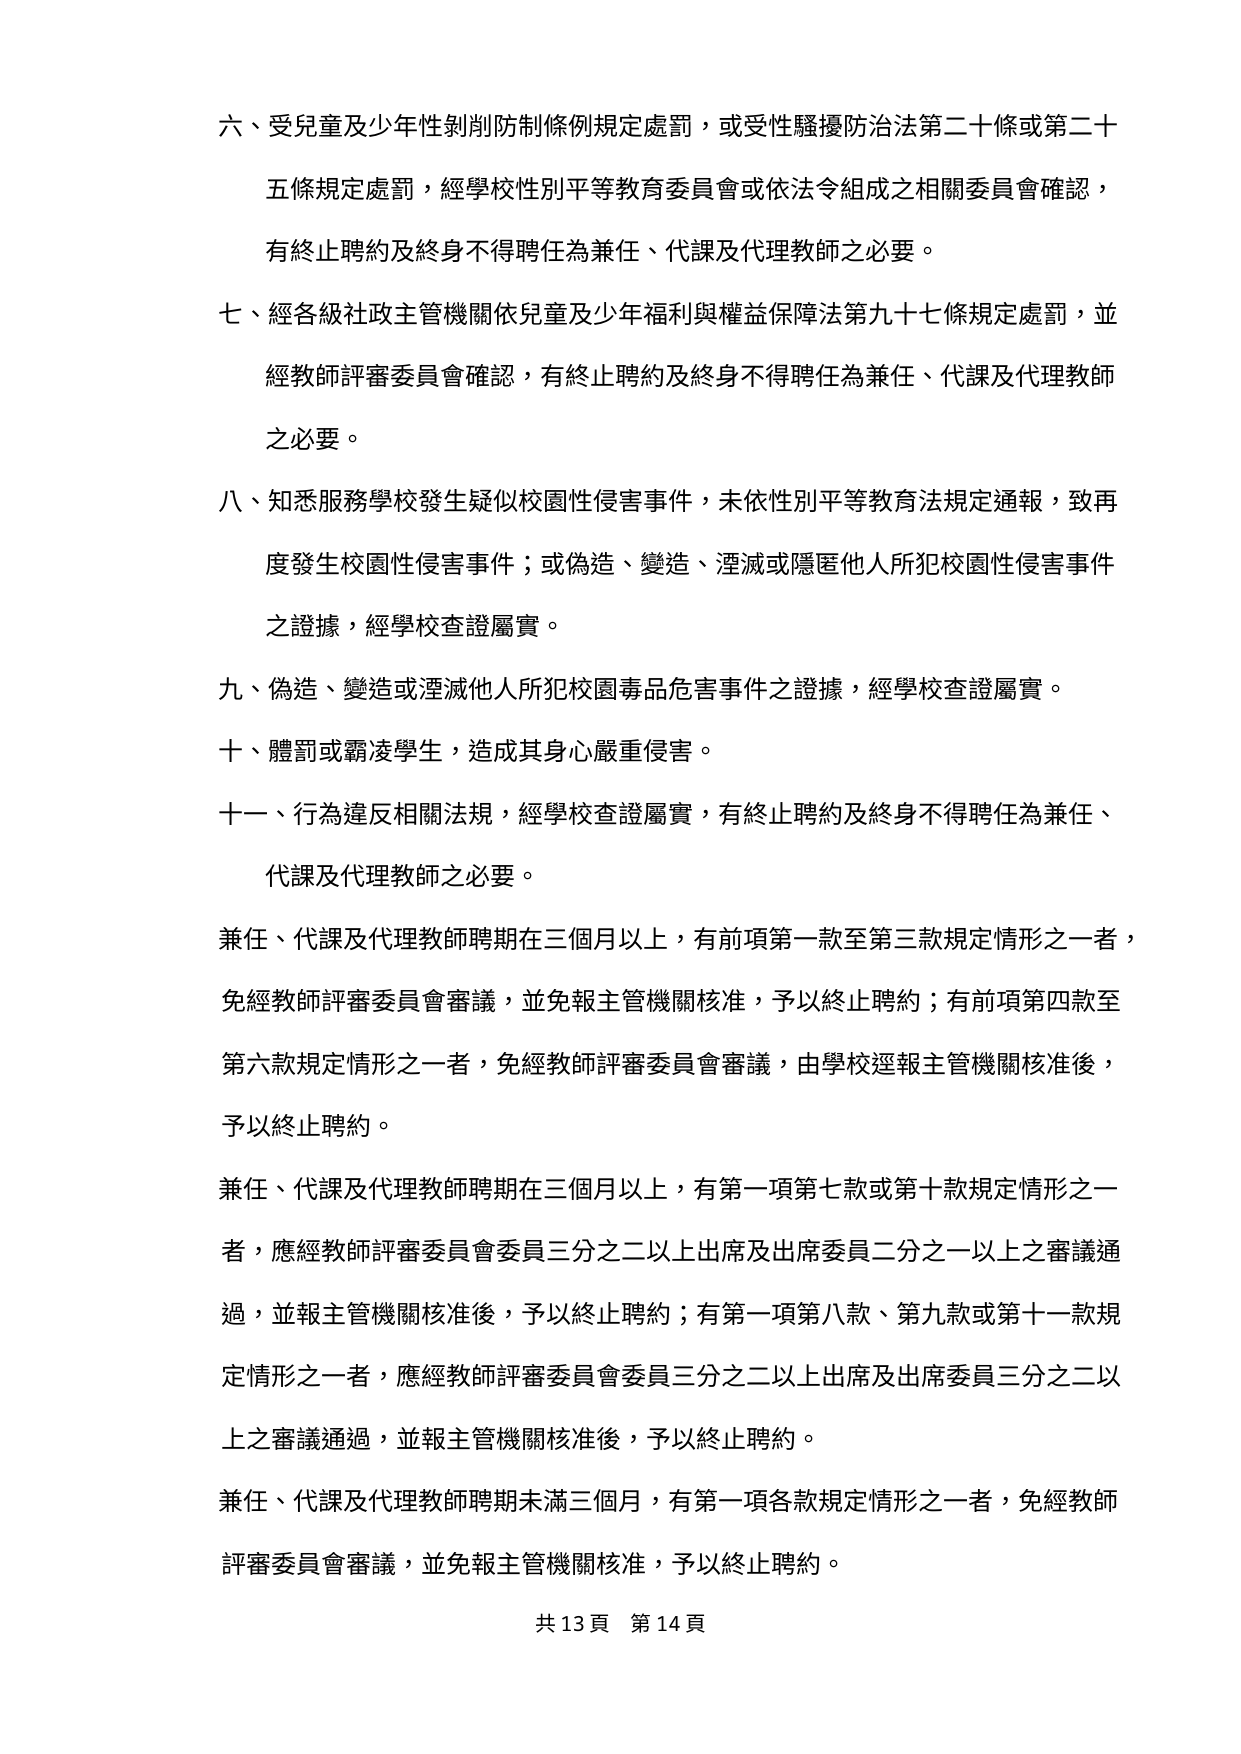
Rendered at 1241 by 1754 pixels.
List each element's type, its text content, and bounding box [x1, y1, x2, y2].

text 兼任、代課及代理教師聘期在三個月以上，有前項第一款至第三款規定情形之一者，免經教師評審委員會審議，並免報主管機關核准，予以終止聘約；有前項第四款至第六款規定情形之一者，免經教師評審委員會審議，由學校逕報主管機關核准後，予以終止聘約。 [218, 896, 1122, 1146]
text 九、偽造、變造或湮滅他人所犯校園毒品危害事件之證據，經學校查證屬實。 [218, 646, 1122, 708]
text 兼任、代課及代理教師聘期未滿三個月，有第一項各款規定情形之一者，免經教師評審委員會審議，並免報主管機關核准，予以終止聘約。 [218, 1458, 1122, 1583]
text 七、經各級社政主管機關依兒童及少年福利與權益保障法第九十七條規定處罰，並經教師評審委員會確認，有終止聘約及終身不得聘任為兼任、代課及代理教師之必要。 [218, 271, 1122, 458]
text 兼任、代課及代理教師聘期在三個月以上，有第一項第七款或第十款規定情形之一者，應經教師評審委員會委員三分之二以上出席及出席委員二分之一以上之審議通過，並報主管機關核准後，予以終止聘約；有第一項第八款、第九款或第十一款規定情形之一者，應經教師評審委員會委員三分之二以上出席及出席委員三分之二以上之審議通過，並報主管機關核准後，予以終止聘約。 [218, 1146, 1122, 1458]
text 十、體罰或霸凌學生，造成其身心嚴重侵害。 [218, 708, 1122, 771]
text 十一、行為違反相關法規，經學校查證屬實，有終止聘約及終身不得聘任為兼任、代課及代理教師之必要。 [218, 771, 1122, 896]
text 八、知悉服務學校發生疑似校園性侵害事件，未依性別平等教育法規定通報，致再度發生校園性侵害事件；或偽造、變造、湮滅或隱匿他人所犯校園性侵害事件之證據，經學校查證屬實。 [218, 458, 1122, 646]
text 六、受兒童及少年性剝削防制條例規定處罰，或受性騷擾防治法第二十條或第二十五條規定處罰，經學校性別平等教育委員會或依法令組成之相關委員會確認，有終止聘約及終身不得聘任為兼任、代課及代理教師之必要。 [218, 83, 1122, 271]
